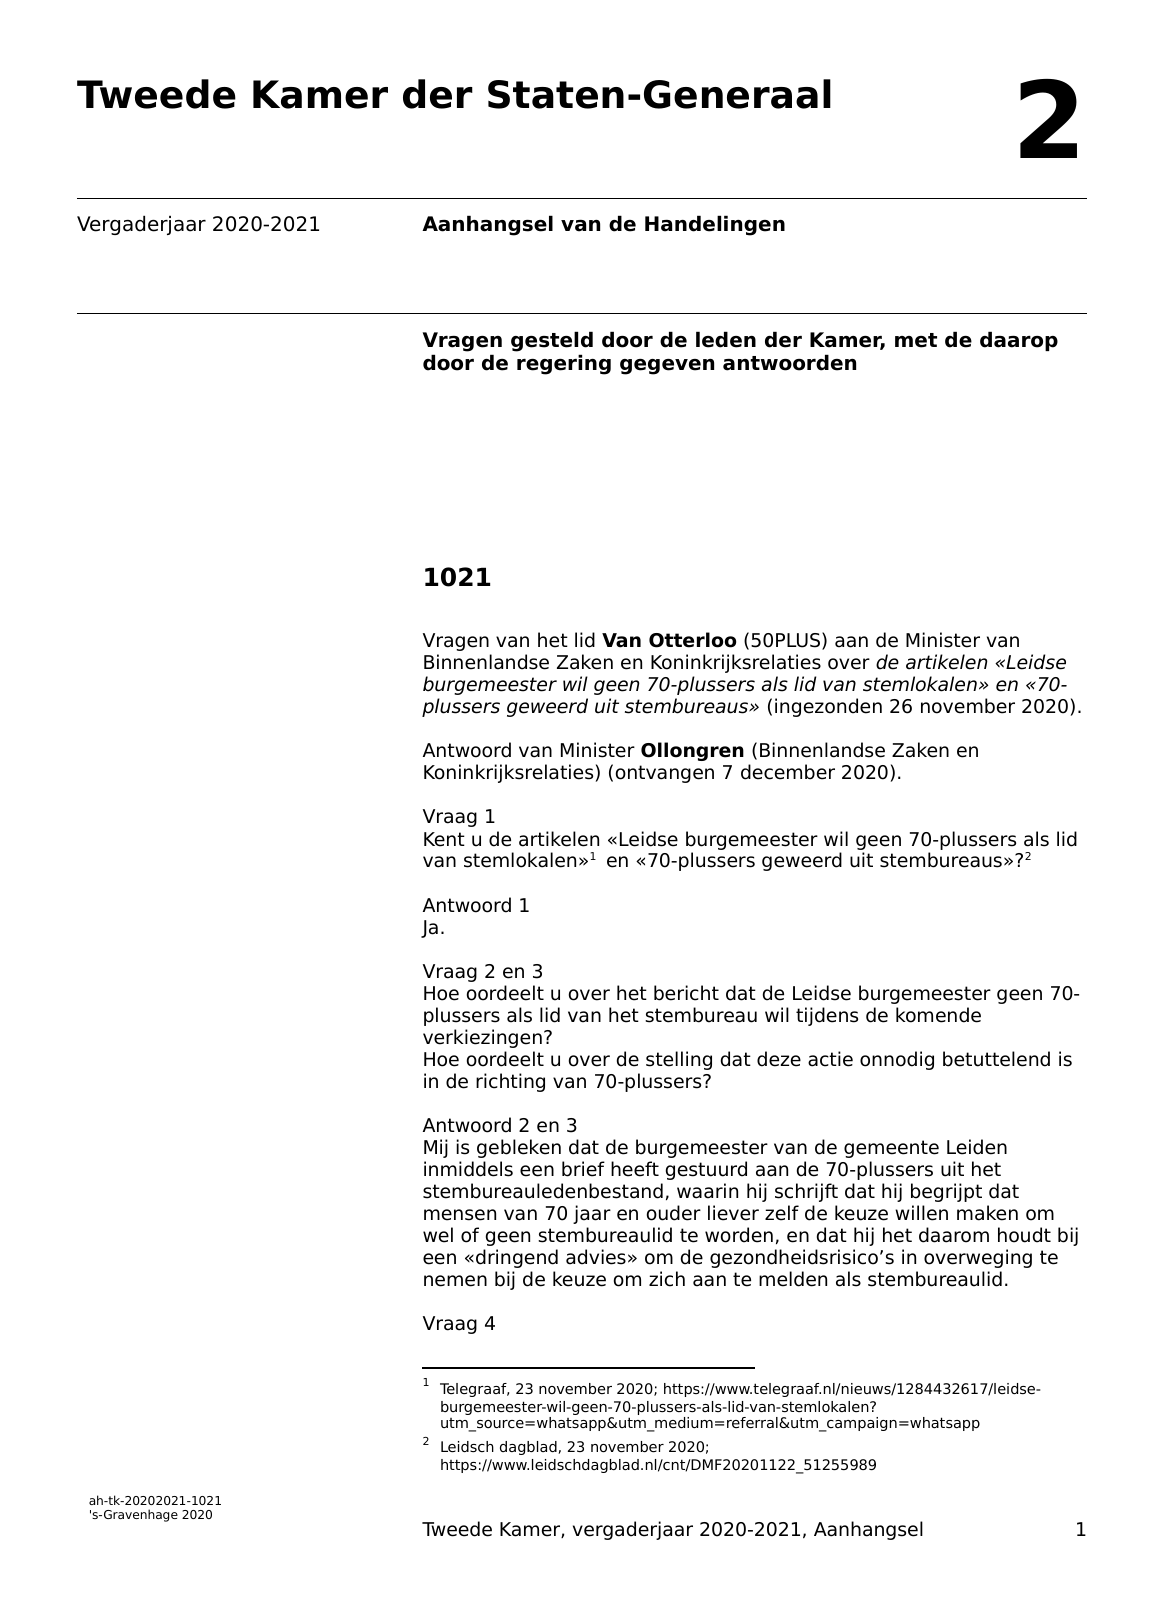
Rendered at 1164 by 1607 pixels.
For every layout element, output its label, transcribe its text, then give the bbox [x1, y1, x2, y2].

table_cell Aanhangsel van de Handelingen [422, 199, 1087, 313]
table_header 2 [886, 59, 1087, 198]
table_cell [77, 314, 422, 375]
text 's-Gravenhage 2020 [88, 1508, 323, 1522]
text Mij is gebleken dat de burgemeester van de gemeente Leiden inmiddels een brief heeft gestuurd aan de 70-plussers uit het stembureauledenbestand, waarin hij schrijft dat hij begrijpt dat mensen van 70 jaar en ouder liever zelf de keuze willen maken om wel of geen stembureaulid te worden, en dat hij het daarom houdt bij een «dringend advies» om de gezondheidsrisico’s in overweging te nemen bij de keuze om zich aan te melden als stembureaulid. [422, 1137, 1087, 1291]
text Vraag 4 [422, 1313, 1087, 1335]
text Vraag 1 [422, 806, 1087, 828]
text 1021 [422, 563, 1087, 592]
text Kent u de artikelen «Leidse burgemeester wil geen 70-plussers als lid van stemlokalen» en «70-plussers geweerd uit stembureaus»? [422, 828, 1087, 872]
table_header Tweede Kamer der Staten-Generaal [77, 59, 886, 198]
text Telegraaf, 23 november 2020; https://www.telegraaf.nl/nieuws/1284432617/leidse-burgemeester-wil-geen-70-plussers-als-lid-van-stemlokalen?utm_source=whatsapp&utm_medium=referral&utm_campaign=whatsapp [422, 1377, 1087, 1432]
table_cell Vergaderjaar 2020-2021 [77, 199, 422, 313]
text Antwoord van Minister Ollongren (Binnenlandse Zaken en Koninkrijksrelaties) (ontvangen 7 december 2020). [422, 740, 1087, 784]
text Antwoord 1 [422, 894, 1087, 917]
table_cell Vragen gesteld door de leden der Kamer, met de daarop door de regering gegeven antwoorden [422, 314, 1087, 375]
text Vraag 2 en 3 [422, 961, 1087, 983]
text Hoe oordeelt u over de stelling dat deze actie onnodig betuttelend is in de richting van 70-plussers? [422, 1049, 1087, 1093]
text Antwoord 2 en 3 [422, 1115, 1087, 1137]
text Ja. [422, 917, 1087, 938]
text Hoe oordeelt u over het bericht dat de Leidse burgemeester geen 70-plussers als lid van het stembureau wil tijdens de komende verkiezingen? [422, 983, 1087, 1049]
text Leidsch dagblad, 23 november 2020; https://www.leidschdagblad.nl/cnt/DMF20201122_51255989 [422, 1435, 1087, 1474]
text ah-tk-20202021-1021 [88, 1494, 323, 1508]
text Vragen van het lid Van Otterloo (50PLUS) aan de Minister van Binnenlandse Zaken en Koninkrijksrelaties over de artikelen «Leidse burgemeester wil geen 70-plussers als lid van stemlokalen» en «70-plussers geweerd uit stembureaus» (ingezonden 26 november 2020). [422, 630, 1087, 718]
